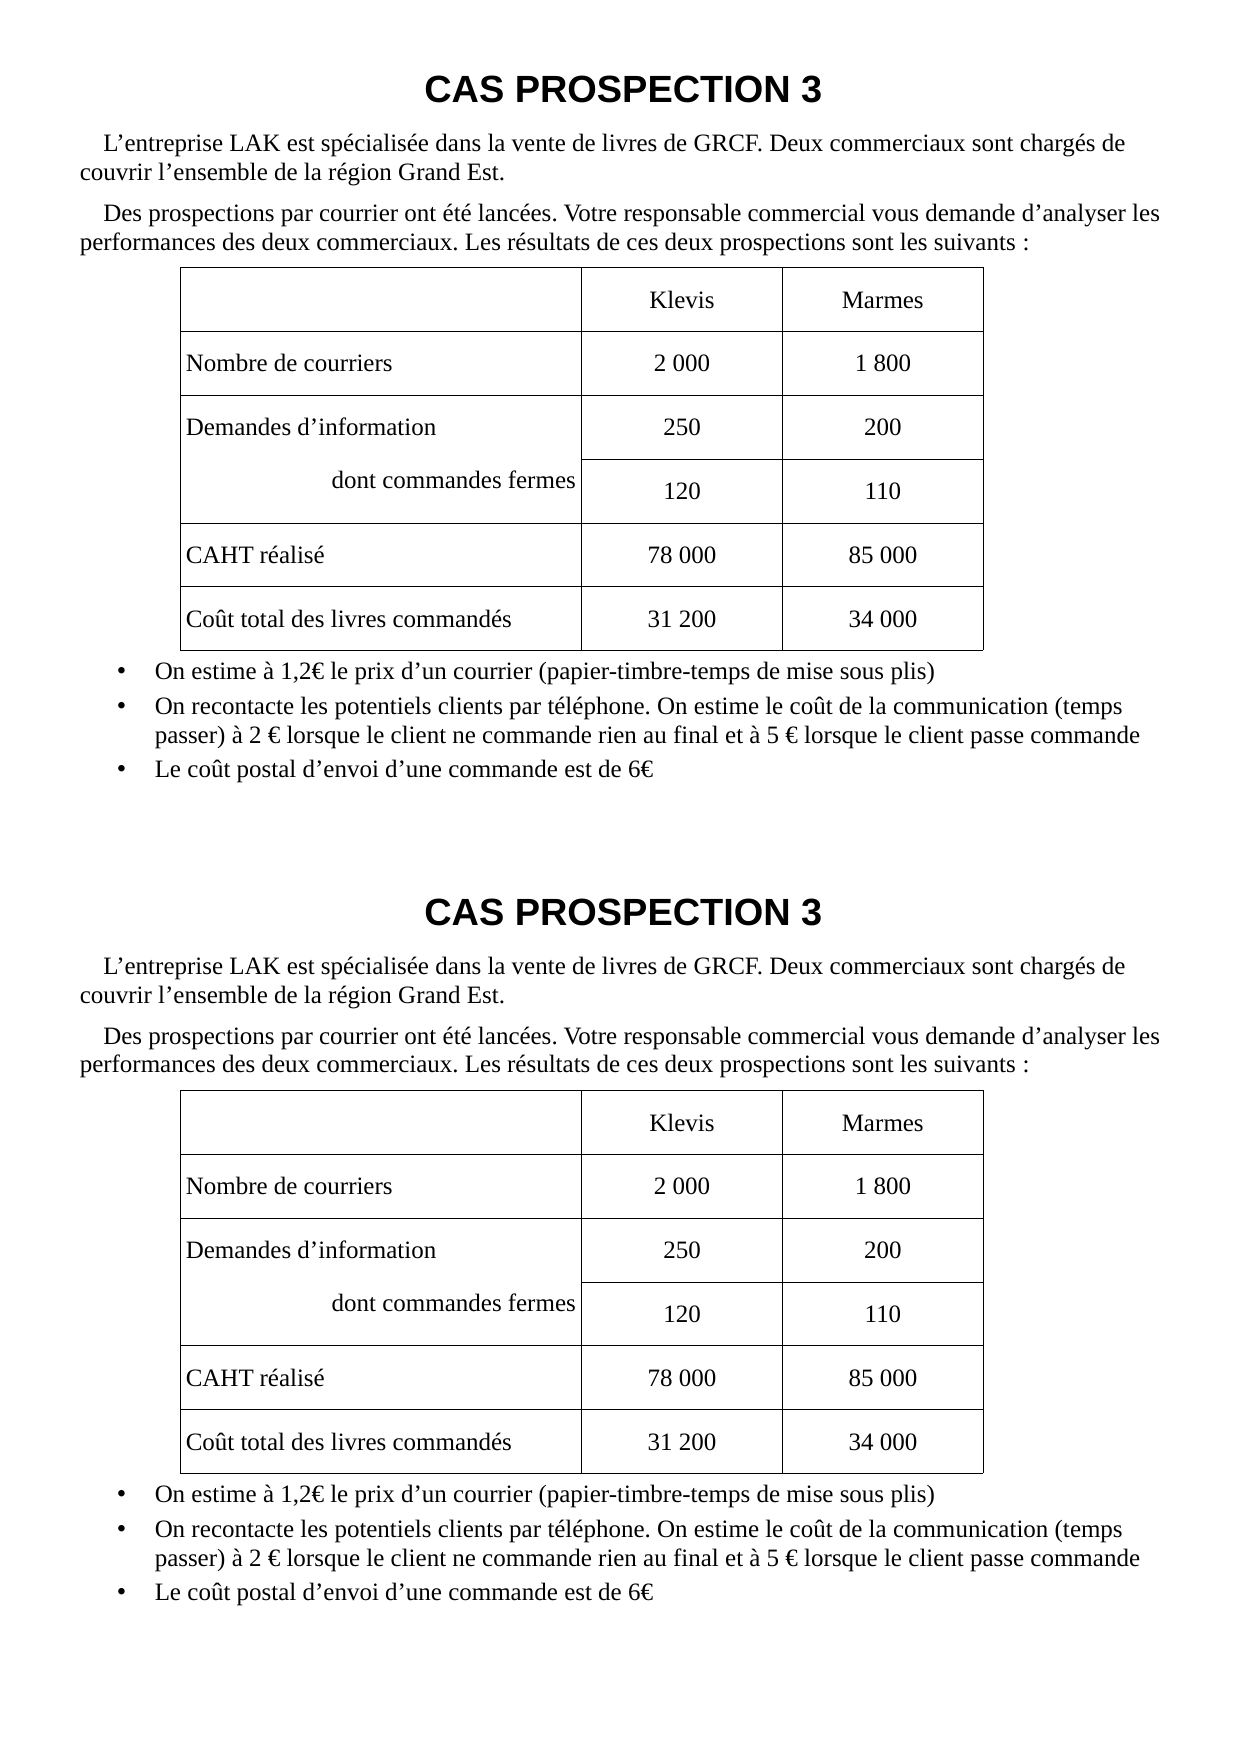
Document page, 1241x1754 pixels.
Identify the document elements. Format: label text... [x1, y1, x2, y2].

table_cell 2 000 [582, 332, 782, 395]
table_cell 110 [783, 1283, 983, 1345]
table_cell 85 000 [783, 1346, 983, 1409]
table_cell 85 000 [783, 524, 983, 586]
table_header [181, 268, 581, 331]
table_cell Demandes d’information dont commandes fermes [181, 396, 581, 522]
table_cell 34 000 [783, 587, 983, 650]
table_cell Coût total des livres commandés [181, 1410, 581, 1473]
table_cell Nombre de courriers [181, 1155, 581, 1218]
table_cell Nombre de courriers [181, 332, 581, 395]
text L’entreprise LAK est spécialisée dans la vente de livres de GRCF. Deux commerciaux sont chargés de couvrir l’ensemble de la région Grand Est. [79, 128, 1167, 186]
table_cell Demandes d’information dont commandes fermes [181, 1219, 581, 1345]
text L’entreprise LAK est spécialisée dans la vente de livres de GRCF. Deux commerciaux sont chargés de couvrir l’ensemble de la région Grand Est. [79, 951, 1167, 1009]
table_cell 2 000 [582, 1155, 782, 1218]
list On recontacte les potentiels clients par téléphone. On estime le coût de la communication (temps passer) à 2 € lorsque le client ne commande rien au final et à 5 € lorsque le client passe commande [117, 691, 1167, 748]
table_cell 78 000 [582, 1346, 782, 1409]
table_cell 78 000 [582, 524, 782, 586]
table_header Marmes [783, 268, 983, 331]
list Le coût postal d’envoi d’une commande est de 6€ [117, 754, 1167, 783]
table_header Klevis [582, 1091, 782, 1154]
table_cell CAHT réalisé [181, 1346, 581, 1409]
list Le coût postal d’envoi d’une commande est de 6€ [117, 1577, 1167, 1606]
table_cell 250 [582, 396, 782, 459]
table_header Klevis [582, 268, 782, 331]
table_cell 110 [783, 460, 983, 522]
text Des prospections par courrier ont été lancées. Votre responsable commercial vous demande d’analyser les performances des deux commerciaux. Les résultats de ces deux prospections sont les suivants : [79, 198, 1167, 255]
subtitle CAS PROSPECTION 3 [79, 66, 1167, 110]
table_cell 250 [582, 1219, 782, 1282]
list On estime à 1,2€ le prix d’un courrier (papier-timbre-temps de mise sous plis) [117, 1479, 1167, 1508]
table_cell Coût total des livres commandés [181, 587, 581, 650]
table_cell 31 200 [582, 587, 782, 650]
table_cell 1 800 [783, 332, 983, 395]
table_cell 120 [582, 460, 782, 522]
table_cell 200 [783, 396, 983, 459]
table_cell 31 200 [582, 1410, 782, 1473]
subtitle CAS PROSPECTION 3 [79, 889, 1167, 933]
table_cell CAHT réalisé [181, 524, 581, 586]
list On recontacte les potentiels clients par téléphone. On estime le coût de la communication (temps passer) à 2 € lorsque le client ne commande rien au final et à 5 € lorsque le client passe commande [117, 1514, 1167, 1571]
list On estime à 1,2€ le prix d’un courrier (papier-timbre-temps de mise sous plis) [117, 656, 1167, 685]
table_cell 200 [783, 1219, 983, 1282]
table_cell 34 000 [783, 1410, 983, 1473]
text Des prospections par courrier ont été lancées. Votre responsable commercial vous demande d’analyser les performances des deux commerciaux. Les résultats de ces deux prospections sont les suivants : [79, 1021, 1167, 1078]
table_header Marmes [783, 1091, 983, 1154]
table_cell 120 [582, 1283, 782, 1345]
table_cell 1 800 [783, 1155, 983, 1218]
table_header [181, 1091, 581, 1154]
